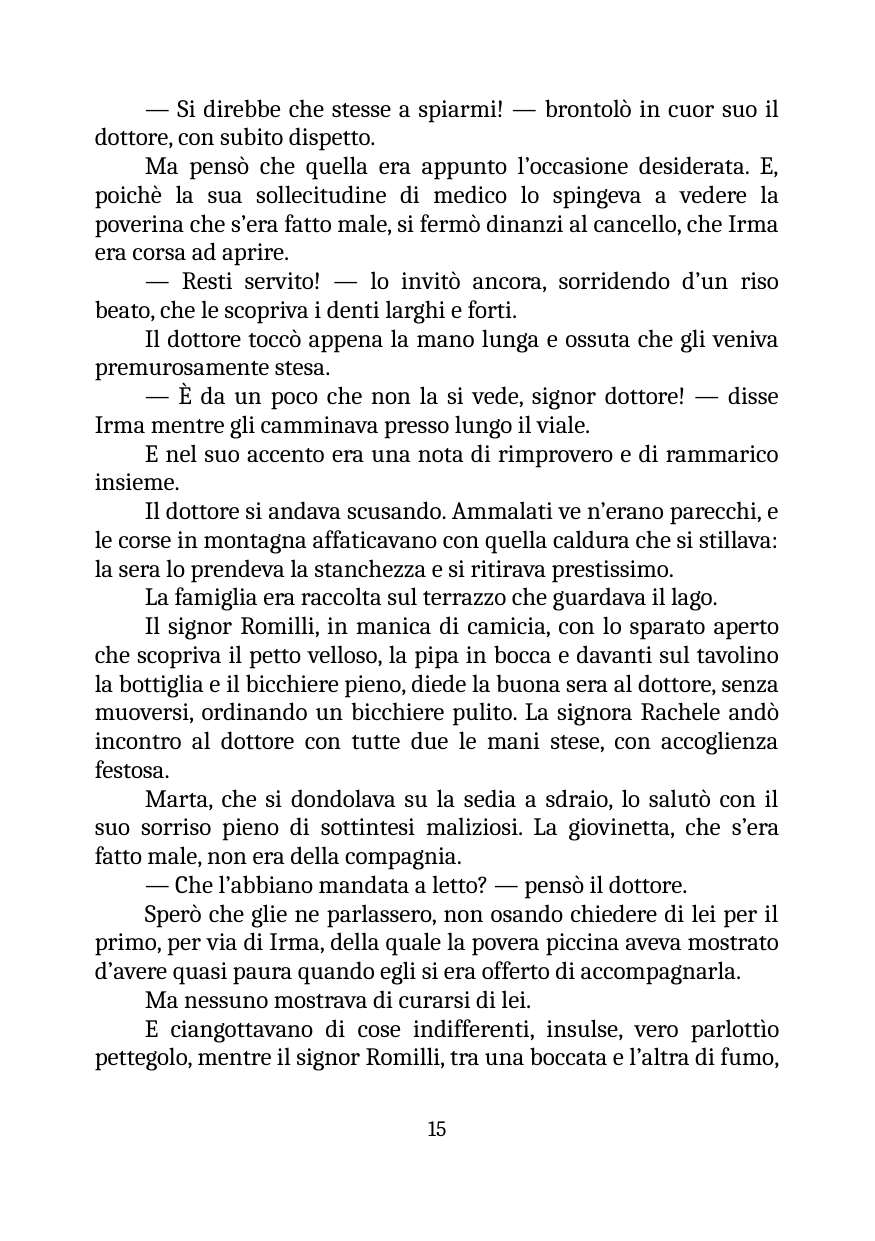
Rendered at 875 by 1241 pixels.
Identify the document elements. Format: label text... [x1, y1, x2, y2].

text E ciangottavano di cose indifferenti, insulse, vero parlottìo pettegolo, mentre il signor Romilli, tra una boccata e l’altra di fumo, [94, 1014, 779, 1072]
text Ma pensò che quella era appunto l’occasione desiderata. E, poichè la sua sollecitudine di medico lo spingeva a vedere la poverina che s’era fatto male, si fermò dinanzi al cancello, che Irma era corsa ad aprire. [94, 152, 779, 267]
text Il signor Romilli, in manica di camicia, con lo sparato aperto che scopriva il petto velloso, la pipa in bocca e davanti sul tavolino la bottiglia e il bicchiere pieno, diede la buona sera al dottore, senza muoversi, ordinando un bicchiere pulito. La signora Rachele andò incontro al dottore con tutte due le mani stese, con accoglienza festosa. [94, 612, 779, 784]
text Il dottore toccò appena la mano lunga e ossuta che gli veniva premurosamente stesa. [94, 324, 779, 382]
text — Resti servito! — lo invitò ancora, sorridendo d’un riso beato, che le scopriva i denti larghi e forti. [94, 267, 779, 324]
text — Che l’abbiano mandata a letto? — pensò il dottore. [94, 871, 779, 899]
text — È da un poco che non la si vede, signor dottore! — disse Irma mentre gli camminava presso lungo il viale. [94, 382, 779, 439]
text Sperò che glie ne parlassero, non osando chiedere di lei per il primo, per via di Irma, della quale la povera piccina aveva mostrato d’avere quasi paura quando egli si era offerto di accompagnarla. [94, 899, 779, 986]
text Ma nessuno mostrava di curarsi di lei. [94, 986, 779, 1014]
text La famiglia era raccolta sul terrazzo che guardava il lago. [94, 583, 779, 612]
text E nel suo accento era una nota di rimprovero e di rammarico insieme. [94, 439, 779, 497]
text Il dottore si andava scusando. Ammalati ve n’erano parecchi, e le corse in montagna affaticavano con quella caldura che si stillava: la sera lo prendeva la stanchezza e si ritirava prestissimo. [94, 497, 779, 583]
text — Si direbbe che stesse a spiarmi! — brontolò in cuor suo il dottore, con subito dispetto. [94, 94, 779, 152]
text Marta, che si dondolava su la sedia a sdraio, lo salutò con il suo sorriso pieno di sottintesi maliziosi. La giovinetta, che s’era fatto male, non era della compagnia. [94, 784, 779, 871]
